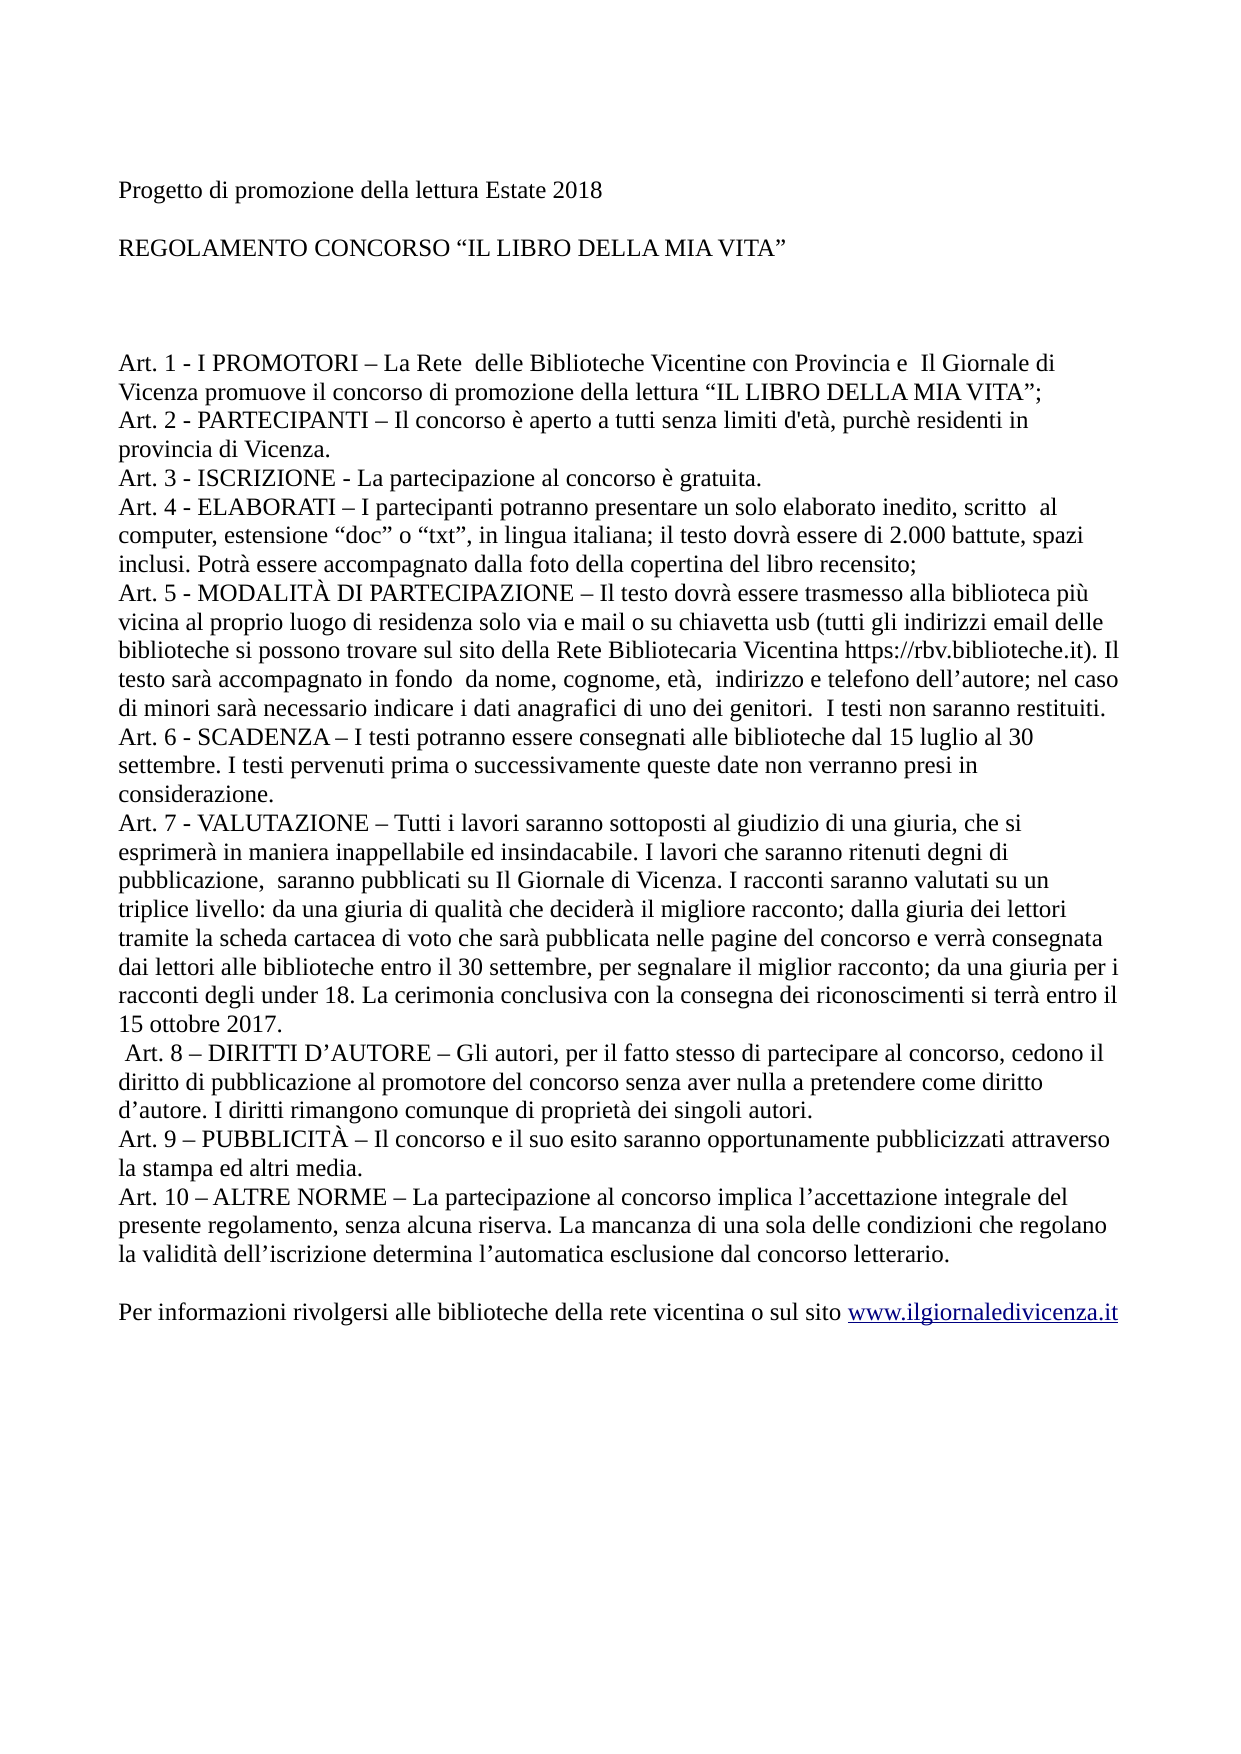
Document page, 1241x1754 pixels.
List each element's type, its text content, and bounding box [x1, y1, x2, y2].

text Art. 1 - I PROMOTORI – La Rete delle Biblioteche Vicentine con Provincia e Il Giornale di Vicenza promuove il concorso di promozione della lettura “IL LIBRO DELLA MIA VITA”; Art. 2 - PARTECIPANTI – Il concorso è aperto a tutti senza limiti d'età, purchè residenti in provincia di Vicenza. Art. 3 - ISCRIZIONE - La partecipazione al concorso è gratuita. Art. 4 - ELABORATI – I partecipanti potranno presentare un solo elaborato inedito, scritto al computer, estensione “doc” o “txt”, in lingua italiana; il testo dovrà essere di 2.000 battute, spazi inclusi. Potrà essere accompagnato dalla foto della copertina del libro recensito; Art. 5 - MODALITÀ DI PARTECIPAZIONE – Il testo dovrà essere trasmesso alla biblioteca più vicina al proprio luogo di residenza solo via e mail o su chiavetta usb (tutti gli indirizzi email delle biblioteche si possono trovare sul sito della Rete Bibliotecaria Vicentina https://rbv.biblioteche.it). Il testo sarà accompagnato in fondo da nome, cognome, età, indirizzo e telefono dell’autore; nel caso di minori sarà necessario indicare i dati anagrafici di uno dei genitori. I testi non saranno restituiti. Art. 6 - SCADENZA – I testi potranno essere consegnati alle biblioteche dal 15 luglio al 30 settembre. I testi pervenuti prima o successivamente queste date non verranno presi in considerazione. Art. 7 - VALUTAZIONE – Tutti i lavori saranno sottoposti al giudizio di una giuria, che si esprimerà in maniera inappellabile ed insindacabile. I lavori che saranno ritenuti degni di pubblicazione, saranno pubblicati su Il Giornale di Vicenza. I racconti saranno valutati su un triplice livello: da una giuria di qualità che deciderà il migliore racconto; dalla giuria dei lettori tramite la scheda cartacea di voto che sarà pubblicata nelle pagine del concorso e verrà consegnata dai lettori alle biblioteche entro il 30 settembre, per segnalare il miglior racconto; da una giuria per i racconti degli under 18. La cerimonia conclusiva con la consegna dei riconoscimenti si terrà entro il 15 ottobre 2017. Art. 8 – DIRITTI D’AUTORE – Gli autori, per il fatto stesso di partecipare al concorso, cedono il diritto di pubblicazione al promotore del concorso senza aver nulla a pretendere come diritto d’autore. I diritti rimangono comunque di proprietà dei singoli autori. Art. 9 – PUBBLICITÀ – Il concorso e il suo esito saranno opportunamente pubblicizzati attraverso la stampa ed altri media. Art. 10 – ALTRE NORME – La partecipazione al concorso implica l’accettazione integrale del presente regolamento, senza alcuna riserva. La mancanza di una sola delle condizioni che regolano la validità dell’iscrizione determina l’automatica esclusione dal concorso letterario. Per informazioni rivolgersi alle biblioteche della rete vicentina o sul sito www.ilgiornaledivicenza.it [118, 348, 1122, 1326]
text REGOLAMENTO CONCORSO “IL LIBRO DELLA MIA VITA” [118, 233, 1122, 291]
text Progetto di promozione della lettura Estate 2018 [118, 176, 1122, 204]
